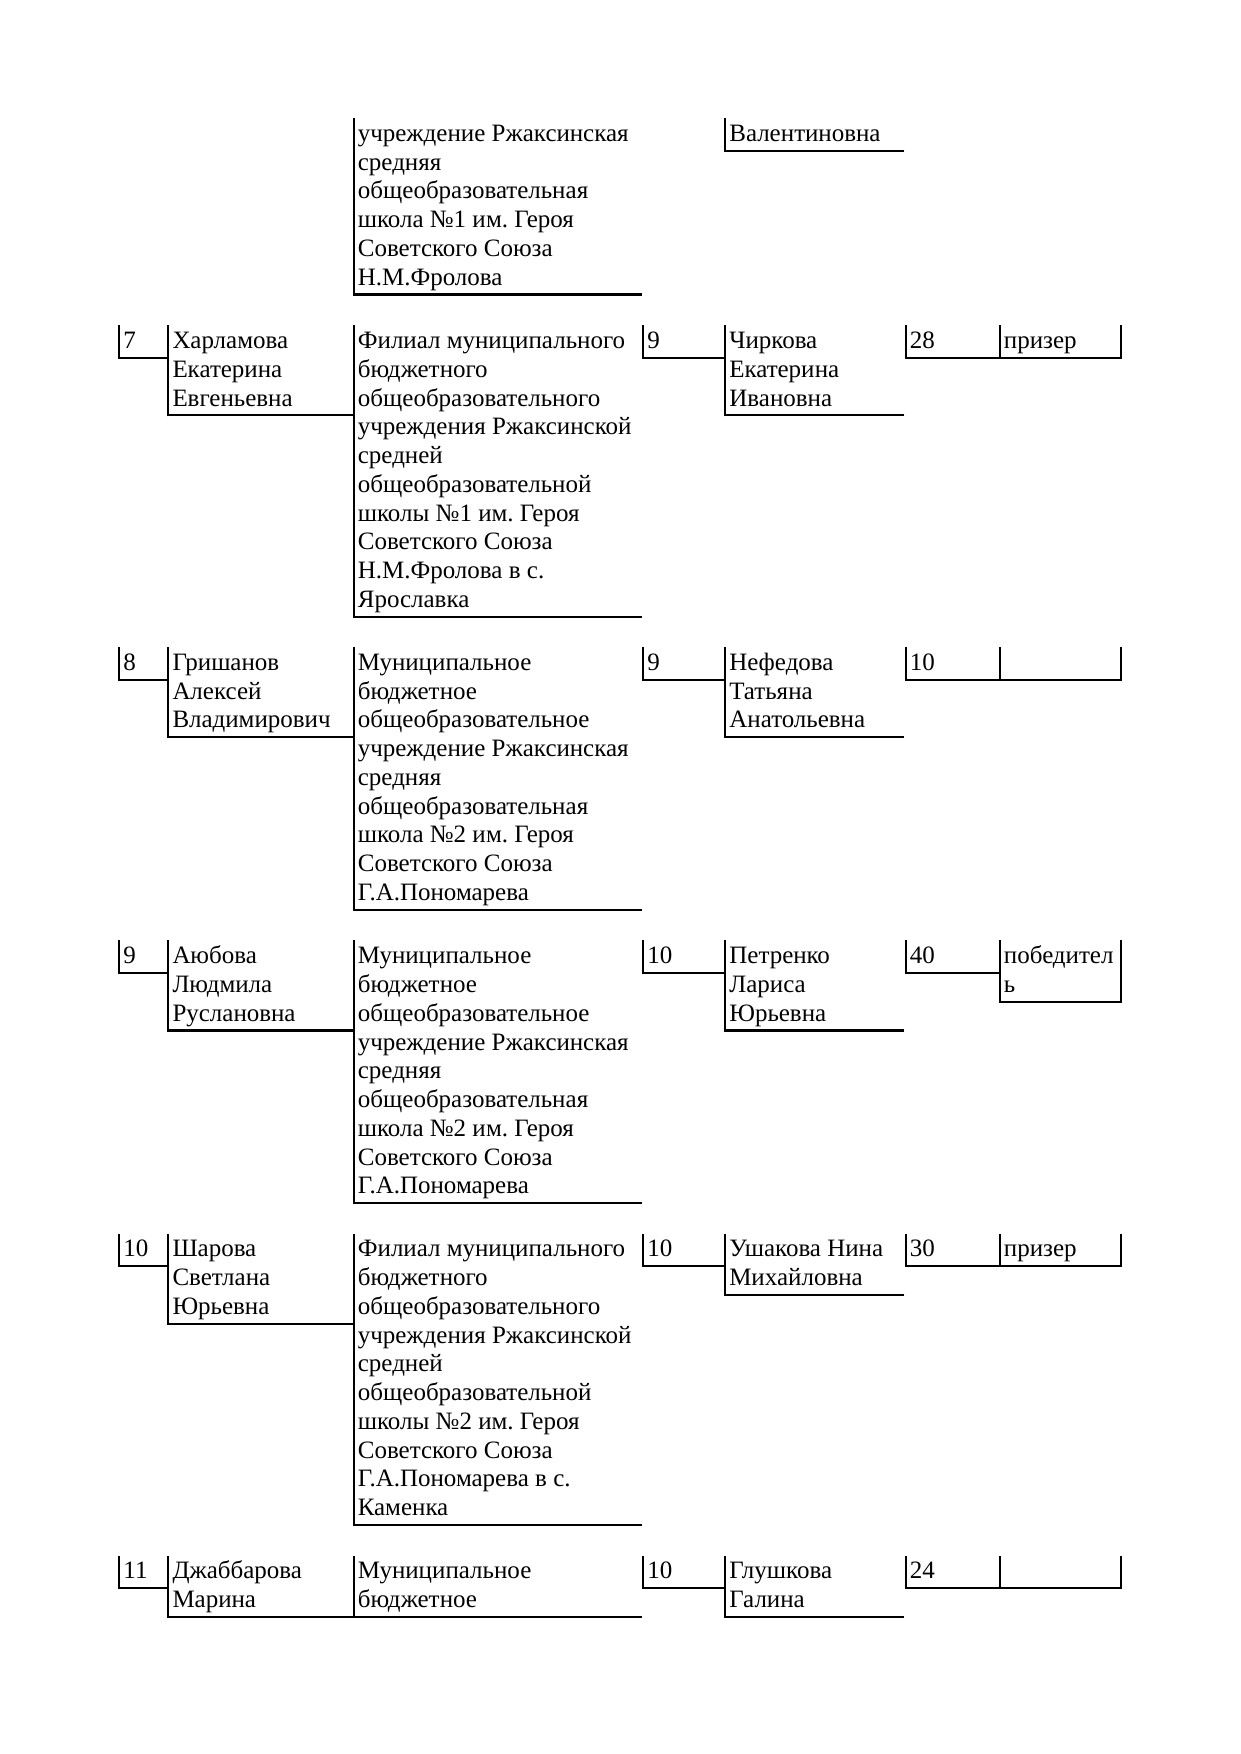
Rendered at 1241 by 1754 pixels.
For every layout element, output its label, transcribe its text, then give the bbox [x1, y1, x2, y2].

table_cell [167, 1032, 353, 1233]
table_cell [642, 1589, 724, 1619]
table_cell [118, 1267, 167, 1556]
table_cell [999, 681, 1122, 940]
table_cell [905, 118, 999, 325]
table_cell 10 [644, 1234, 724, 1265]
table_cell [999, 118, 1122, 325]
table_cell [905, 1267, 999, 1556]
table_cell 9 [120, 940, 167, 972]
table_cell 30 [907, 1234, 999, 1265]
table_cell [1001, 647, 1120, 679]
table_cell [353, 911, 642, 940]
table_cell [905, 359, 999, 647]
table_cell [999, 1267, 1122, 1556]
table_cell [999, 1003, 1122, 1233]
table_cell [642, 681, 724, 940]
table_cell [642, 359, 724, 647]
table_cell призер [1001, 325, 1120, 357]
table_cell [1001, 1556, 1120, 1587]
table_cell Петренко Лариса Юрьевна [726, 940, 904, 1029]
table_cell Валентиновна [726, 118, 904, 150]
table_cell 10 [644, 940, 724, 972]
table_cell [167, 1325, 353, 1556]
table_cell [999, 359, 1122, 647]
table_cell 28 [907, 325, 999, 357]
table_cell 10 [644, 1556, 724, 1587]
table_cell Филиал муниципального бюджетного общеобразовательного учреждения Ржаксинской средней общеобразовательной школы №2 им. Героя Советского Союза Г.А.Пономарева в с. Каменка [355, 1234, 642, 1524]
table_cell [642, 974, 724, 1233]
table_cell [724, 1032, 904, 1233]
table_cell [353, 296, 642, 325]
table_cell [167, 416, 353, 647]
table_cell [999, 1589, 1122, 1619]
table_cell 9 [644, 325, 724, 357]
table_cell учреждение Ржаксинская средняя общеобразовательная школа №1 им. Героя Советского Союза Н.М.Фролова [355, 118, 642, 293]
table_cell 10 [907, 647, 999, 679]
table_cell Джаббарова Марина [169, 1556, 353, 1616]
table_cell [118, 1589, 167, 1619]
table_cell Филиал муниципального бюджетного общеобразовательного учреждения Ржаксинской средней общеобразовательной школы №1 им. Героя Советского Союза Н.М.Фролова в с. Ярославка [355, 325, 642, 616]
table_cell 9 [644, 647, 724, 679]
table_cell 7 [120, 325, 167, 357]
table_cell Нефедова Татьяна Анатольевна [726, 647, 904, 736]
table_cell 10 [120, 1234, 167, 1265]
table_cell Муниципальное бюджетное [355, 1556, 642, 1616]
table_cell Гришанов Алексей Владимирович [169, 647, 353, 736]
table_cell 24 [907, 1556, 999, 1587]
table_cell [724, 152, 904, 325]
table_cell Чиркова Екатерина Ивановна [726, 325, 904, 414]
table_cell Шарова Светлана Юрьевна [169, 1234, 353, 1323]
table_cell Ушакова Нина Михайловна [726, 1234, 904, 1294]
table_cell 8 [120, 647, 167, 679]
table_cell призер [1001, 1234, 1120, 1265]
table_cell [905, 974, 999, 1233]
table_cell 40 [907, 940, 999, 972]
table_cell победитель [1001, 940, 1120, 1001]
table_cell [642, 1267, 724, 1556]
table_cell [724, 416, 904, 647]
table_cell [118, 118, 167, 325]
table_cell [167, 738, 353, 940]
table_cell [118, 681, 167, 940]
table_cell [724, 738, 904, 940]
table_cell 11 [120, 1556, 167, 1587]
table_cell [353, 618, 642, 647]
table_cell Муниципальное бюджетное общеобразовательное учреждение Ржаксинская средняя общеобразовательная школа №2 им. Героя Советского Союза Г.А.Пономарева [355, 940, 642, 1202]
table_cell [905, 1589, 999, 1619]
table_cell [167, 118, 353, 325]
table_cell Аюбова Людмила Руслановна [169, 940, 353, 1029]
table_cell [724, 1296, 904, 1556]
table_cell [118, 359, 167, 647]
table_cell [118, 974, 167, 1233]
table_cell Харламова Екатерина Евгеньевна [169, 325, 353, 414]
table_cell [905, 681, 999, 940]
table_cell Глушкова Галина [726, 1556, 904, 1616]
table_cell [642, 118, 724, 325]
table_cell Муниципальное бюджетное общеобразовательное учреждение Ржаксинская средняя общеобразовательная школа №2 им. Героя Советского Союза Г.А.Пономарева [355, 647, 642, 909]
table_cell [353, 1204, 642, 1233]
table_cell [353, 1526, 642, 1556]
